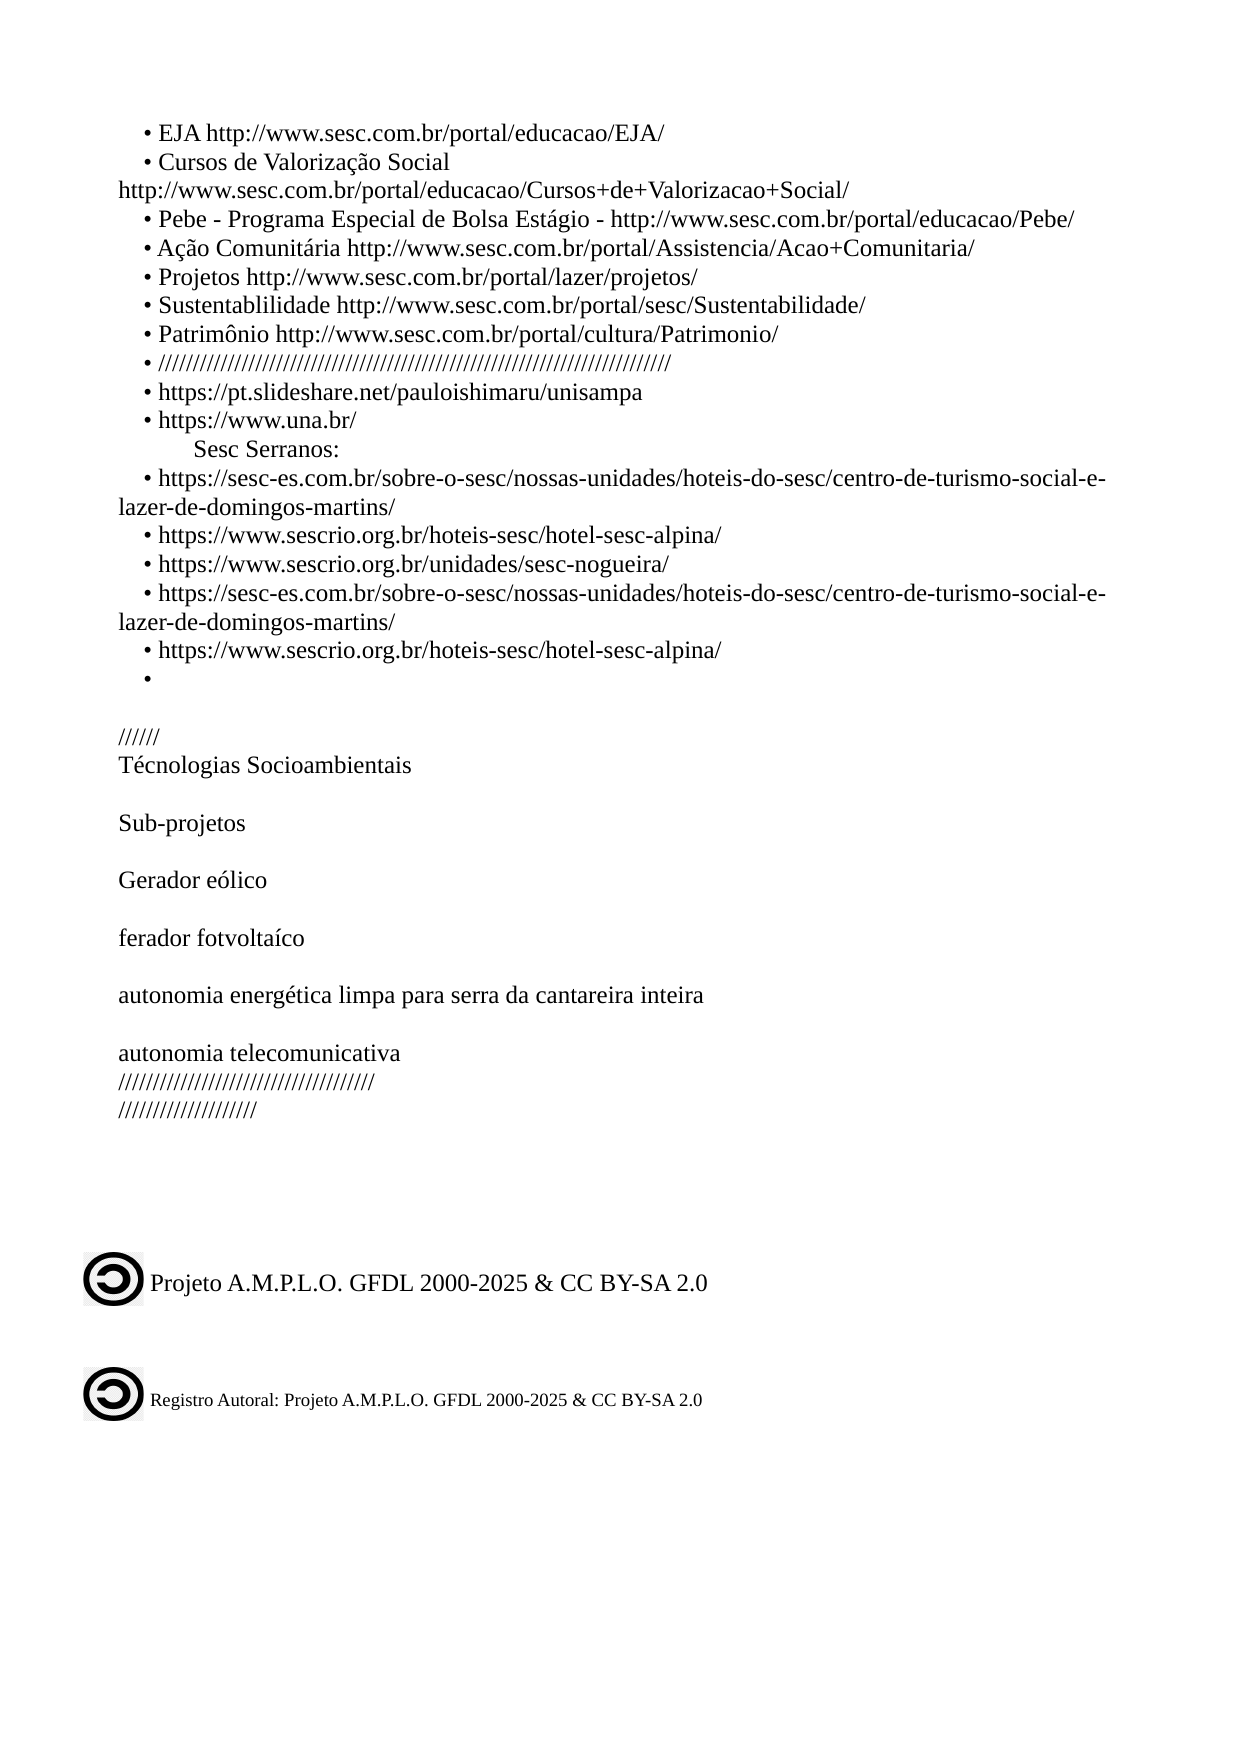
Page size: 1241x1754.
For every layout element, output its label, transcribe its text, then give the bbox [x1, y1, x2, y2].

text • https://sesc-es.com.br/sobre-o-sesc/nossas-unidades/hoteis-do-sesc/centro-de-turismo-social-e-lazer-de-domingos-martins/ [118, 463, 1122, 521]
picture [83, 1367, 144, 1421]
text Projeto A.M.P.L.O. GFDL 2000-2025 & CC BY-SA 2.0 [144, 1268, 1122, 1297]
text • ////////////////////////////////////////////////////////////////////////// [118, 348, 1122, 377]
text //////////////////// [118, 1096, 1122, 1124]
text autonomia telecomunicativa [118, 1038, 1122, 1067]
text • Pebe - Programa Especial de Bolsa Estágio - http://www.sesc.com.br/portal/educacao/Pebe/ [118, 204, 1122, 233]
text Gerador eólico [118, 866, 1122, 894]
text Técnologias Socioambientais [118, 751, 1122, 779]
text • https://www.sescrio.org.br/hoteis-sesc/hotel-sesc-alpina/ [118, 636, 1122, 664]
text • Projetos http://www.sesc.com.br/portal/lazer/projetos/ [118, 262, 1122, 291]
text Registro Autoral: Projeto A.M.P.L.O. GFDL 2000-2025 & CC BY-SA 2.0 [144, 1383, 1122, 1412]
text • Cursos de Valorização Social http://www.sesc.com.br/portal/educacao/Cursos+de+Valorizacao+Social/ [118, 147, 1122, 204]
text Sub-projetos [118, 808, 1122, 837]
text Sesc Serranos: [118, 434, 1122, 463]
picture [83, 1252, 144, 1306]
text • Patrimônio http://www.sesc.com.br/portal/cultura/Patrimonio/ [118, 319, 1122, 348]
text • https://www.sescrio.org.br/hoteis-sesc/hotel-sesc-alpina/ [118, 521, 1122, 549]
text • EJA http://www.sesc.com.br/portal/educacao/EJA/ [118, 118, 1122, 147]
text • Ação Comunitária http://www.sesc.com.br/portal/Assistencia/Acao+Comunitaria/ [118, 233, 1122, 262]
text • https://www.una.br/ [118, 406, 1122, 434]
text • https://www.sescrio.org.br/unidades/sesc-nogueira/ [118, 549, 1122, 578]
text • https://sesc-es.com.br/sobre-o-sesc/nossas-unidades/hoteis-do-sesc/centro-de-turismo-social-e-lazer-de-domingos-martins/ [118, 578, 1122, 636]
text • https://pt.slideshare.net/pauloishimaru/unisampa [118, 377, 1122, 406]
text • [118, 664, 1122, 693]
text autonomia energética limpa para serra da cantareira inteira [118, 981, 1122, 1009]
text ///////////////////////////////////// [118, 1067, 1122, 1096]
text ferador fotvoltaíco [118, 923, 1122, 952]
text • Sustentablilidade http://www.sesc.com.br/portal/sesc/Sustentabilidade/ [118, 291, 1122, 319]
text ////// [118, 722, 1122, 751]
